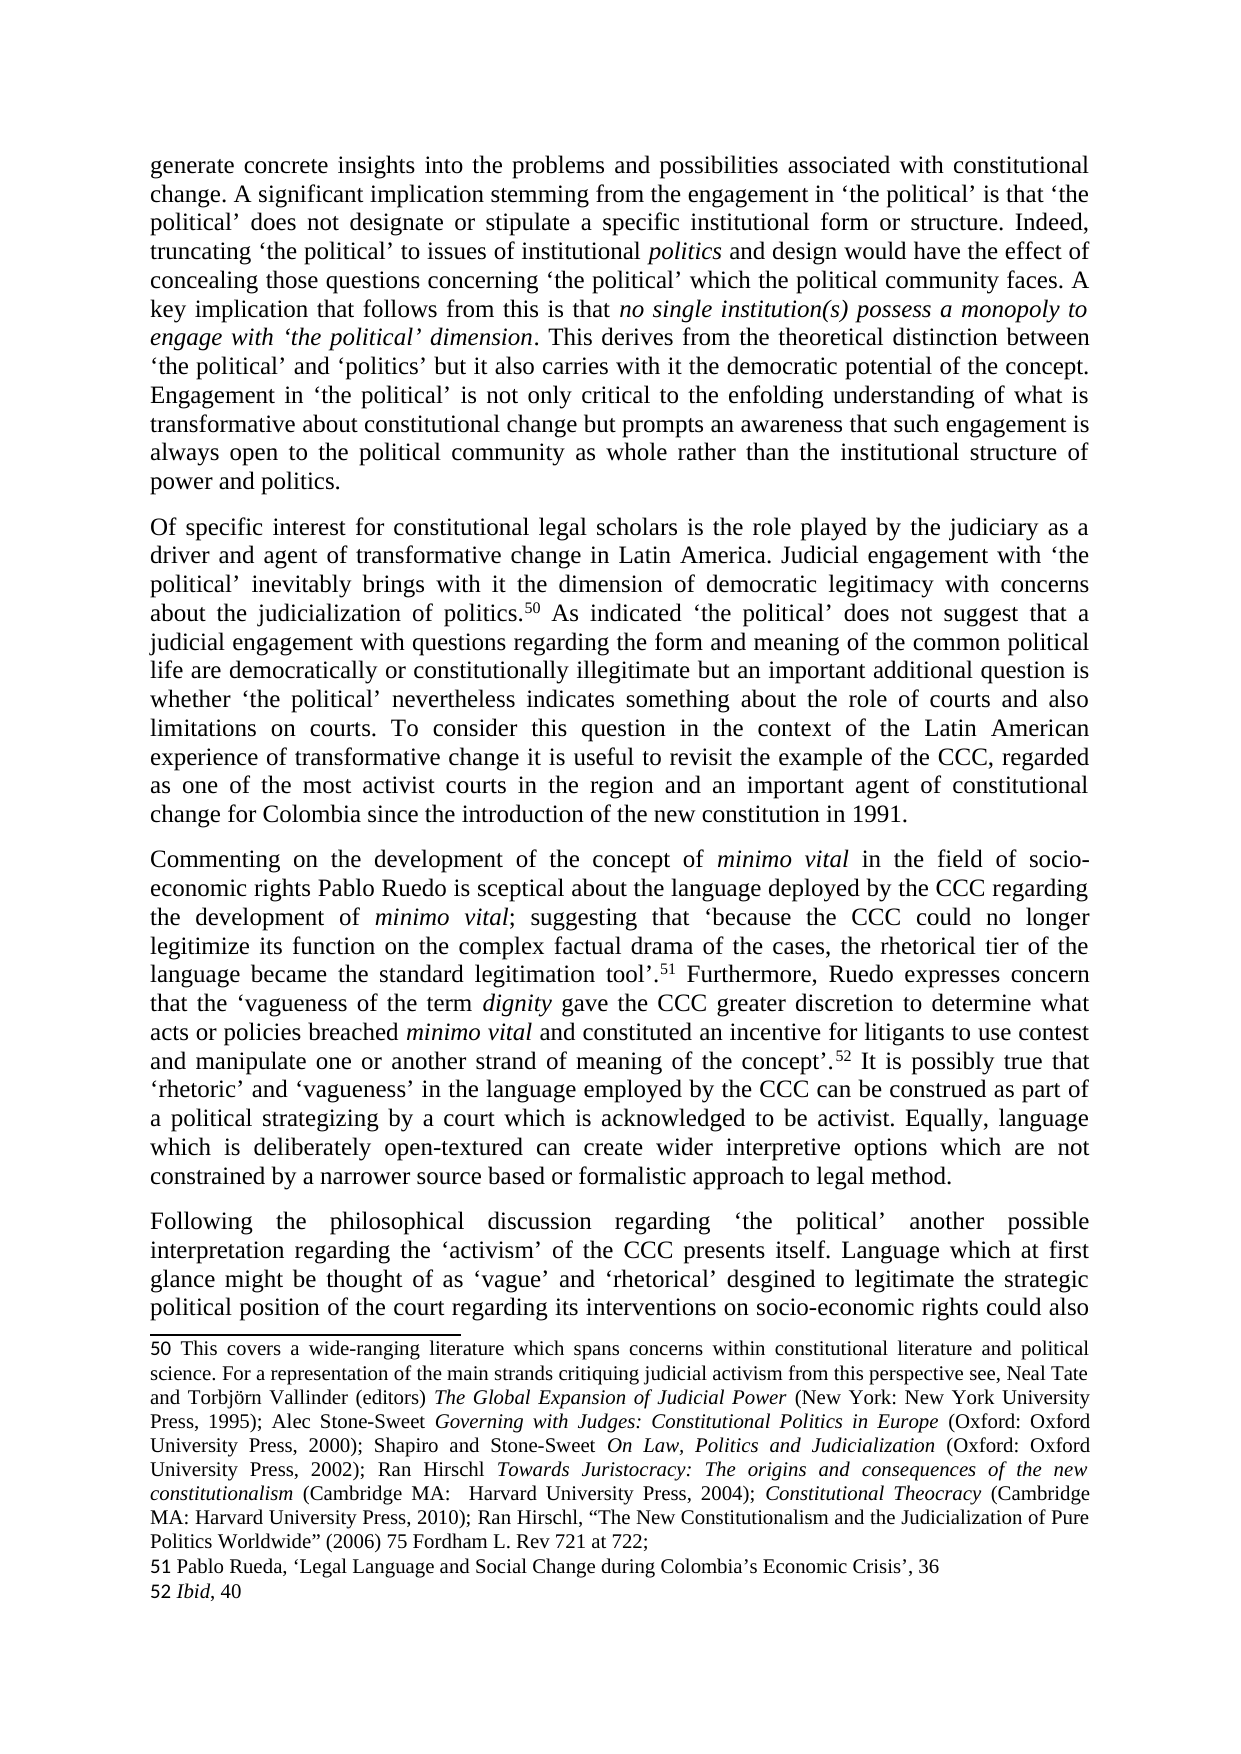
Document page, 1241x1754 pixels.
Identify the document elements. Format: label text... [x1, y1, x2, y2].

text Of specific interest for constitutional legal scholars is the role played by the judiciary as a driver and agent of transformative change in Latin America. Judicial engagement with ‘the political’ inevitably brings with it the dimension of democratic legitimacy with concerns about the judicialization of politics. As indicated ‘the political’ does not suggest that a judicial engagement with questions regarding the form and meaning of the common political life are democratically or constitutionally illegitimate but an important additional question is whether ‘the political’ nevertheless indicates something about the role of courts and also limitations on courts. To consider this question in the context of the Latin American experience of transformative change it is useful to revisit the example of the CCC, regarded as one of the most activist courts in the region and an important agent of constitutional change for Colombia since the introduction of the new constitution in 1991. [150, 512, 1090, 828]
text Pablo Rueda, ‘Legal Language and Social Change during Colombia’s Economic Crisis’, 36 [150, 1553, 1090, 1578]
text Commenting on the development of the concept of minimo vital in the field of socio-economic rights Pablo Ruedo is sceptical about the language deployed by the CCC regarding the development of minimo vital; suggesting that ‘because the CCC could no longer legitimize its function on the complex factual drama of the cases, the rhetorical tier of the language became the standard legitimation tool’. Furthermore, Ruedo expresses concern that the ‘vagueness of the term dignity gave the CCC greater discretion to determine what acts or policies breached minimo vital and constituted an incentive for litigants to use contest and manipulate one or another strand of meaning of the concept’. It is possibly true that ‘rhetoric’ and ‘vagueness’ in the language employed by the CCC can be construed as part of a political strategizing by a court which is acknowledged to be activist. Equally, language which is deliberately open-textured can create wider interpretive options which are not constrained by a narrower source based or formalistic approach to legal method. [150, 844, 1090, 1189]
text Ibid, 40 [150, 1578, 1090, 1604]
text generate concrete insights into the problems and possibilities associated with constitutional change. A significant implication stemming from the engagement in ‘the political’ is that ‘the political’ does not designate or stipulate a specific institutional form or structure. Indeed, truncating ‘the political’ to issues of institutional politics and design would have the effect of concealing those questions concerning ‘the political’ which the political community faces. A key implication that follows from this is that no single institution(s) possess a monopoly to engage with ‘the political’ dimension. This derives from the theoretical distinction between ‘the political’ and ‘politics’ but it also carries with it the democratic potential of the concept. Engagement in ‘the political’ is not only critical to the enfolding understanding of what is transformative about constitutional change but prompts an awareness that such engagement is always open to the political community as whole rather than the institutional structure of power and politics. [150, 150, 1090, 495]
text This covers a wide-ranging literature which spans concerns within constitutional literature and political science. For a representation of the main strands critiquing judicial activism from this perspective see, Neal Tate and Torbjörn Vallinder (editors) The Global Expansion of Judicial Power (New York: New York University Press, 1995); Alec Stone-Sweet Governing with Judges: Constitutional Politics in Europe (Oxford: Oxford University Press, 2000); Shapiro and Stone-Sweet On Law, Politics and Judicialization (Oxford: Oxford University Press, 2002); Ran Hirschl Towards Juristocracy: The origins and consequences of the new constitutionalism (Cambridge MA: Harvard University Press, 2004); Constitutional Theocracy (Cambridge MA: Harvard University Press, 2010); Ran Hirschl, “The New Constitutionalism and the Judicialization of Pure Politics Worldwide” (2006) 75 Fordham L. Rev 721 at 722; [150, 1335, 1090, 1553]
text Following the philosophical discussion regarding ‘the political’ another possible interpretation regarding the ‘activism’ of the CCC presents itself. Language which at first glance might be thought of as ‘vague’ and ‘rhetorical’ desgined to legitimate the strategic political position of the court regarding its interventions on socio-economic rights could also [150, 1206, 1090, 1321]
